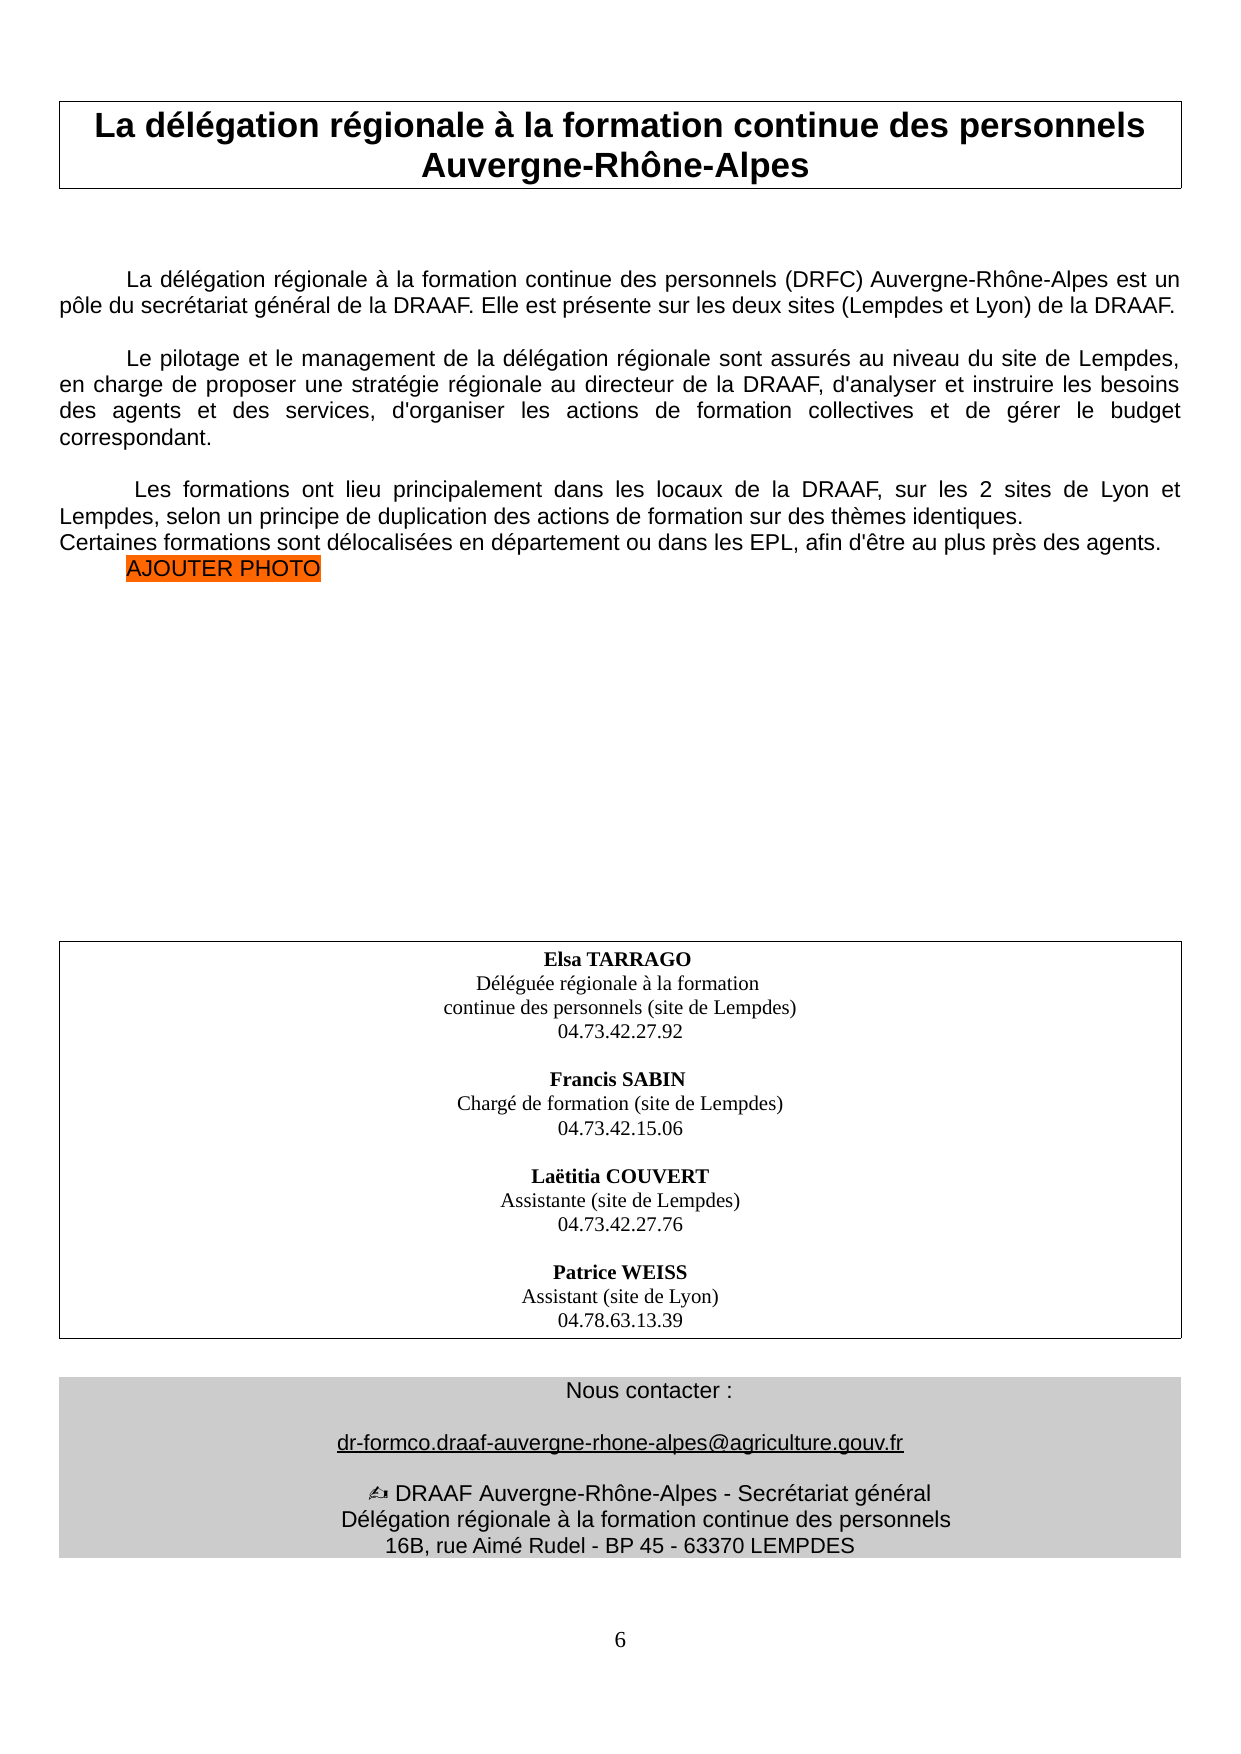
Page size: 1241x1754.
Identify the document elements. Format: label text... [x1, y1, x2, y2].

text Délégation régionale à la formation continue des personnels 16B, rue Aimé Rudel - BP 45 - 63370 LEMPDES [59, 1506, 1181, 1558]
text Les formations ont lieu principalement dans les locaux de la DRAAF, sur les 2 sites de Lyon et Lempdes, selon un principe de duplication des actions de formation sur des thèmes identiques. [59, 476, 1181, 529]
text  DRAAF Auvergne-Rhône-Alpes - Secrétariat général [59, 1480, 1181, 1506]
text Le pilotage et le management de la délégation régionale sont assurés au niveau du site de Lempdes, en charge de proposer une stratégie régionale au directeur de la DRAAF, d'analyser et instruire les besoins des agents et des services, d'organiser les actions de formation collectives et de gérer le budget correspondant. [59, 344, 1181, 450]
text AJOUTER PHOTO [59, 555, 1181, 582]
text Nous contacter : [59, 1377, 1181, 1403]
text La délégation régionale à la formation continue des personnels (DRFC) Auvergne-Rhône-Alpes est un pôle du secrétariat général de la DRAAF. Elle est présente sur les deux sites (Lempdes et Lyon) de la DRAAF. [59, 266, 1181, 318]
table_header Elsa TARRAGO Déléguée régionale à la formation continue des personnels (site de Lempdes) 04.73.42.27.92 Francis SABIN Chargé de formation (site de Lempdes) 04.73.42.15.06 Laëtitia COUVERT Assistante (site de Lempdes) 04.73.42.27.76 Patrice WEISS Assistant (site de Lyon) 04.78.63.13.39 [60, 942, 1181, 1338]
text dr-formco.draaf-auvergne-rhone-alpes@agriculture.gouv.fr [59, 1429, 1181, 1454]
subtitle La délégation régionale à la formation continue des personnels Auvergne-Rhône-Alpes [60, 102, 1181, 188]
text Certaines formations sont délocalisées en département ou dans les EPL, afin d'être au plus près des agents. [59, 529, 1181, 555]
